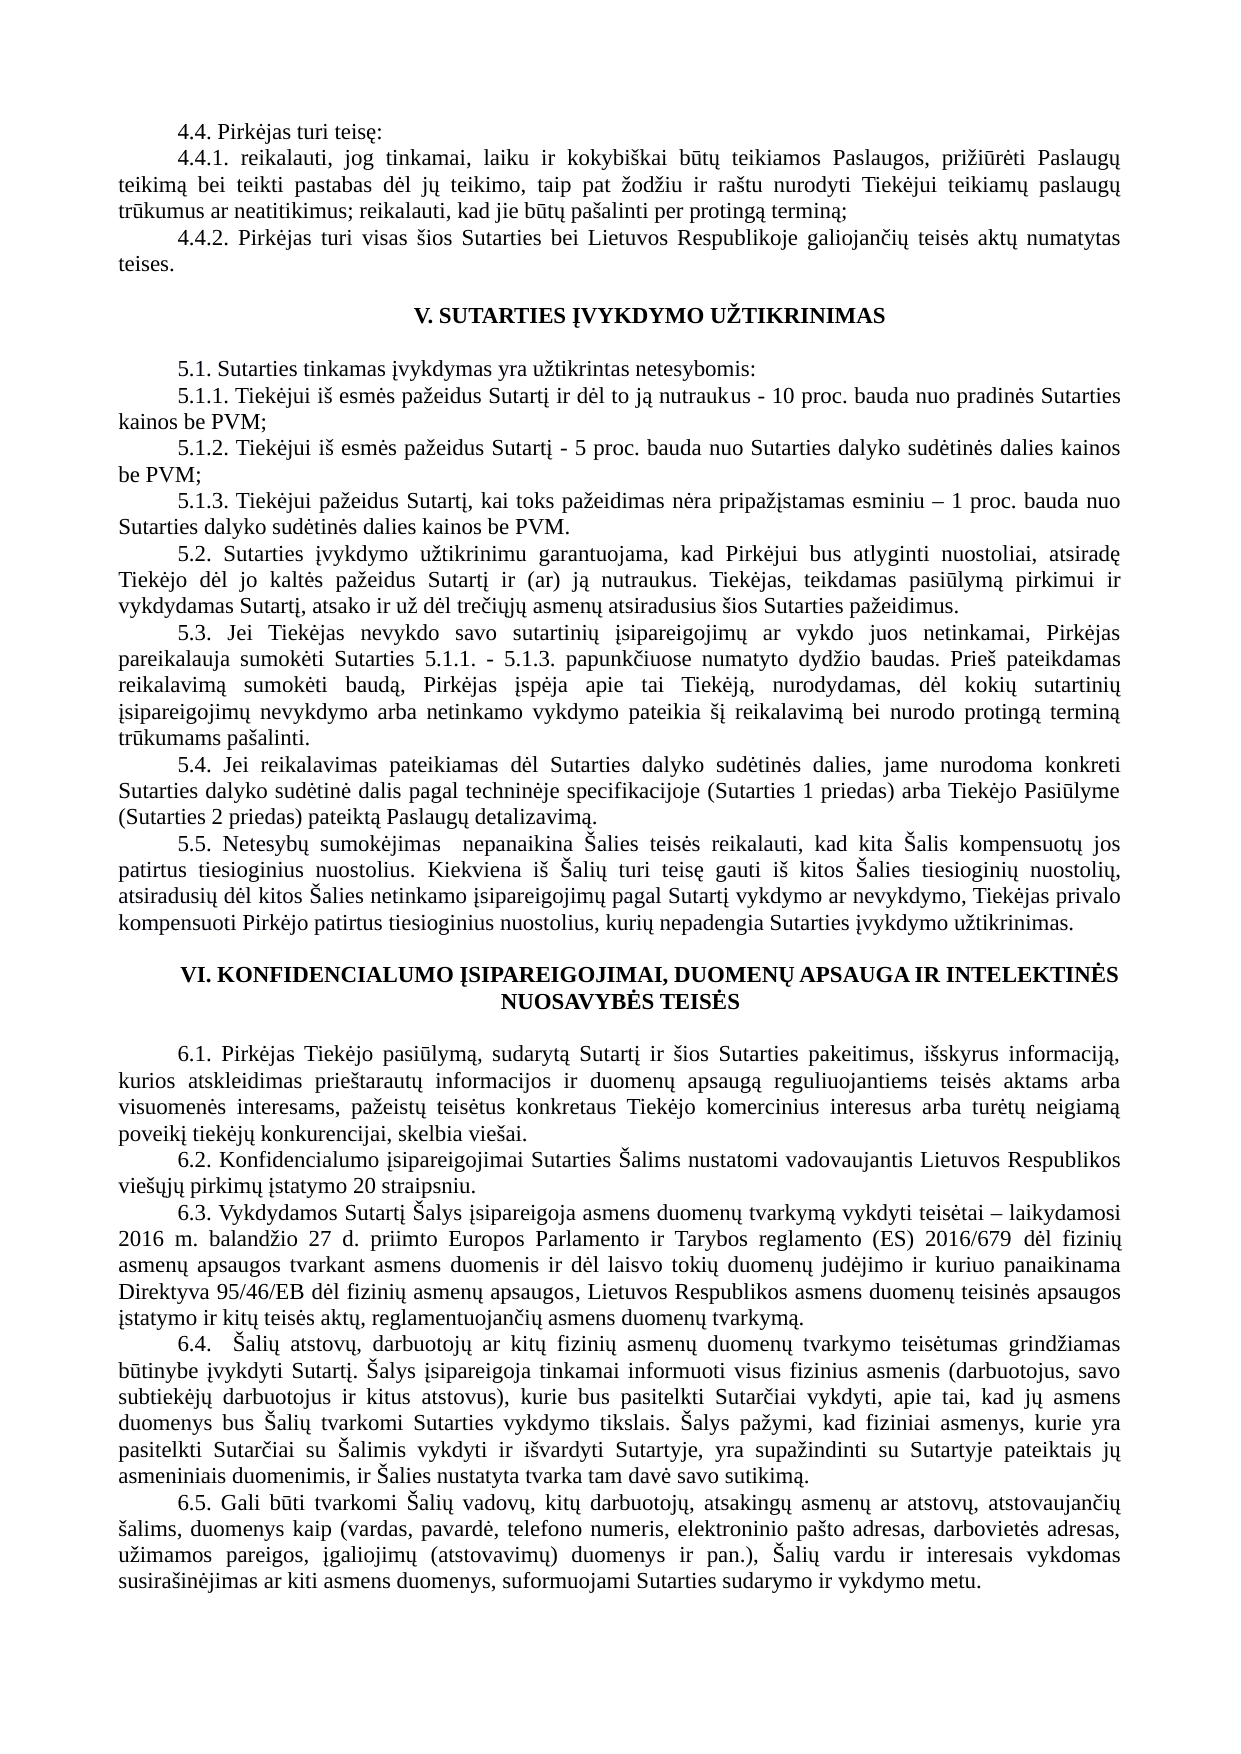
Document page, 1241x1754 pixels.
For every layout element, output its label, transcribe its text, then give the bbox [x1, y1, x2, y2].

text 5.3. Jei Tiekėjas nevykdo savo sutartinių įsipareigojimų ar vykdo juos netinkamai, Pirkėjas pareikalauja sumokėti Sutarties 5.1.1. - 5.1.3. papunkčiuose numatyto dydžio baudas. Prieš pateikdamas reikalavimą sumokėti baudą, Pirkėjas įspėja apie tai Tiekėją, nurodydamas, dėl kokių sutartinių įsipareigojimų nevykdymo arba netinkamo vykdymo pateikia šį reikalavimą bei nurodo protingą terminą trūkumams pašalinti. [118, 619, 1122, 751]
text 5.1.3. Tiekėjui pažeidus Sutartį, kai toks pažeidimas nėra pripažįstamas esminiu – 1 proc. bauda nuo Sutarties dalyko sudėtinės dalies kainos be PVM. [118, 487, 1122, 540]
text 5.1.2. Tiekėjui iš esmės pažeidus Sutartį - 5 proc. bauda nuo Sutarties dalyko sudėtinės dalies kainos be PVM; [118, 434, 1122, 487]
text 4.4. Pirkėjas turi teisę: [118, 118, 1122, 144]
text 5.5. Netesybų sumokėjimas nepanaikina Šalies teisės reikalauti, kad kita Šalis kompensuotų jos patirtus tiesioginius nuostolius. Kiekviena iš Šalių turi teisę gauti iš kitos Šalies tiesioginių nuostolių, atsiradusių dėl kitos Šalies netinkamo įsipareigojimų pagal Sutartį vykdymo ar nevykdymo, Tiekėjas privalo kompensuoti Pirkėjo patirtus tiesioginius nuostolius, kurių nepadengia Sutarties įvykdymo užtikrinimas. [118, 830, 1122, 935]
text 6.1. Pirkėjas Tiekėjo pasiūlymą, sudarytą Sutartį ir šios Sutarties pakeitimus, išskyrus informaciją, kurios atskleidimas prieštarautų informacijos ir duomenų apsaugą reguliuojantiems teisės aktams arba visuomenės interesams, pažeistų teisėtus konkretaus Tiekėjo komercinius interesus arba turėtų neigiamą poveikį tiekėjų konkurencijai, skelbia viešai. [118, 1041, 1122, 1146]
text 4.4.1. reikalauti, jog tinkamai, laiku ir kokybiškai būtų teikiamos Paslaugos, prižiūrėti Paslaugų teikimą bei teikti pastabas dėl jų teikimo, taip pat žodžiu ir raštu nurodyti Tiekėjui teikiamų paslaugų trūkumus ar neatitikimus; reikalauti, kad jie būtų pašalinti per protingą terminą; [118, 144, 1122, 223]
text 5.1. Sutarties tinkamas įvykdymas yra užtikrintas netesybomis: [118, 355, 1122, 382]
text VI. KONFIDENCIALUMO ĮSIPAREIGOJIMAI, DUOMENŲ APSAUGA IR INTELEKTINĖS NUOSAVYBĖS TEISĖS [118, 961, 1122, 1014]
text 6.3. Vykdydamos Sutartį Šalys įsipareigoja asmens duomenų tvarkymą vykdyti teisėtai – laikydamosi 2016 m. balandžio 27 d. priimto Europos Parlamento ir Tarybos reglamento (ES) 2016/679 dėl fizinių asmenų apsaugos tvarkant asmens duomenis ir dėl laisvo tokių duomenų judėjimo ir kuriuo panaikinama Direktyva 95/46/EB dėl fizinių asmenų apsaugos, Lietuvos Respublikos asmens duomenų teisinės apsaugos įstatymo ir kitų teisės aktų, reglamentuojančių asmens duomenų tvarkymą. [118, 1199, 1122, 1330]
text 5.1.1. Tiekėjui iš esmės pažeidus Sutartį ir dėl to ją nutraukus - 10 proc. bauda nuo pradinės Sutarties kainos be PVM; [118, 382, 1122, 434]
text V. SUTARTIES ĮVYKDYMO UŽTIKRINIMAS [118, 303, 1122, 329]
text 4.4.2. Pirkėjas turi visas šios Sutarties bei Lietuvos Respublikoje galiojančių teisės aktų numatytas teises. [118, 223, 1122, 276]
text 5.2. Sutarties įvykdymo užtikrinimu garantuojama, kad Pirkėjui bus atlyginti nuostoliai, atsiradę Tiekėjo dėl jo kaltės pažeidus Sutartį ir (ar) ją nutraukus. Tiekėjas, teikdamas pasiūlymą pirkimui ir vykdydamas Sutartį, atsako ir už dėl trečiųjų asmenų atsiradusius šios Sutarties pažeidimus. [118, 540, 1122, 619]
text 5.4. Jei reikalavimas pateikiamas dėl Sutarties dalyko sudėtinės dalies, jame nurodoma konkreti Sutarties dalyko sudėtinė dalis pagal techninėje specifikacijoje (Sutarties 1 priedas) arba Tiekėjo Pasiūlyme (Sutarties 2 priedas) pateiktą Paslaugų detalizavimą. [118, 751, 1122, 830]
text 6.2. Konfidencialumo įsipareigojimai Sutarties Šalims nustatomi vadovaujantis Lietuvos Respublikos viešųjų pirkimų įstatymo 20 straipsniu. [118, 1146, 1122, 1199]
text 6.4. Šalių atstovų, darbuotojų ar kitų fizinių asmenų duomenų tvarkymo teisėtumas grindžiamas būtinybe įvykdyti Sutartį. Šalys įsipareigoja tinkamai informuoti visus fizinius asmenis (darbuotojus, savo subtiekėjų darbuotojus ir kitus atstovus), kurie bus pasitelkti Sutarčiai vykdyti, apie tai, kad jų asmens duomenys bus Šalių tvarkomi Sutarties vykdymo tikslais. Šalys pažymi, kad fiziniai asmenys, kurie yra pasitelkti Sutarčiai su Šalimis vykdyti ir išvardyti Sutartyje, yra supažindinti su Sutartyje pateiktais jų asmeniniais duomenimis, ir Šalies nustatyta tvarka tam davė savo sutikimą. [118, 1330, 1122, 1488]
text 6.5. Gali būti tvarkomi Šalių vadovų, kitų darbuotojų, atsakingų asmenų ar atstovų, atstovaujančių šalims, duomenys kaip (vardas, pavardė, telefono numeris, elektroninio pašto adresas, darbovietės adresas, užimamos pareigos, įgaliojimų (atstovavimų) duomenys ir pan.), Šalių vardu ir interesais vykdomas susirašinėjimas ar kiti asmens duomenys, suformuojami Sutarties sudarymo ir vykdymo metu. [118, 1488, 1122, 1594]
